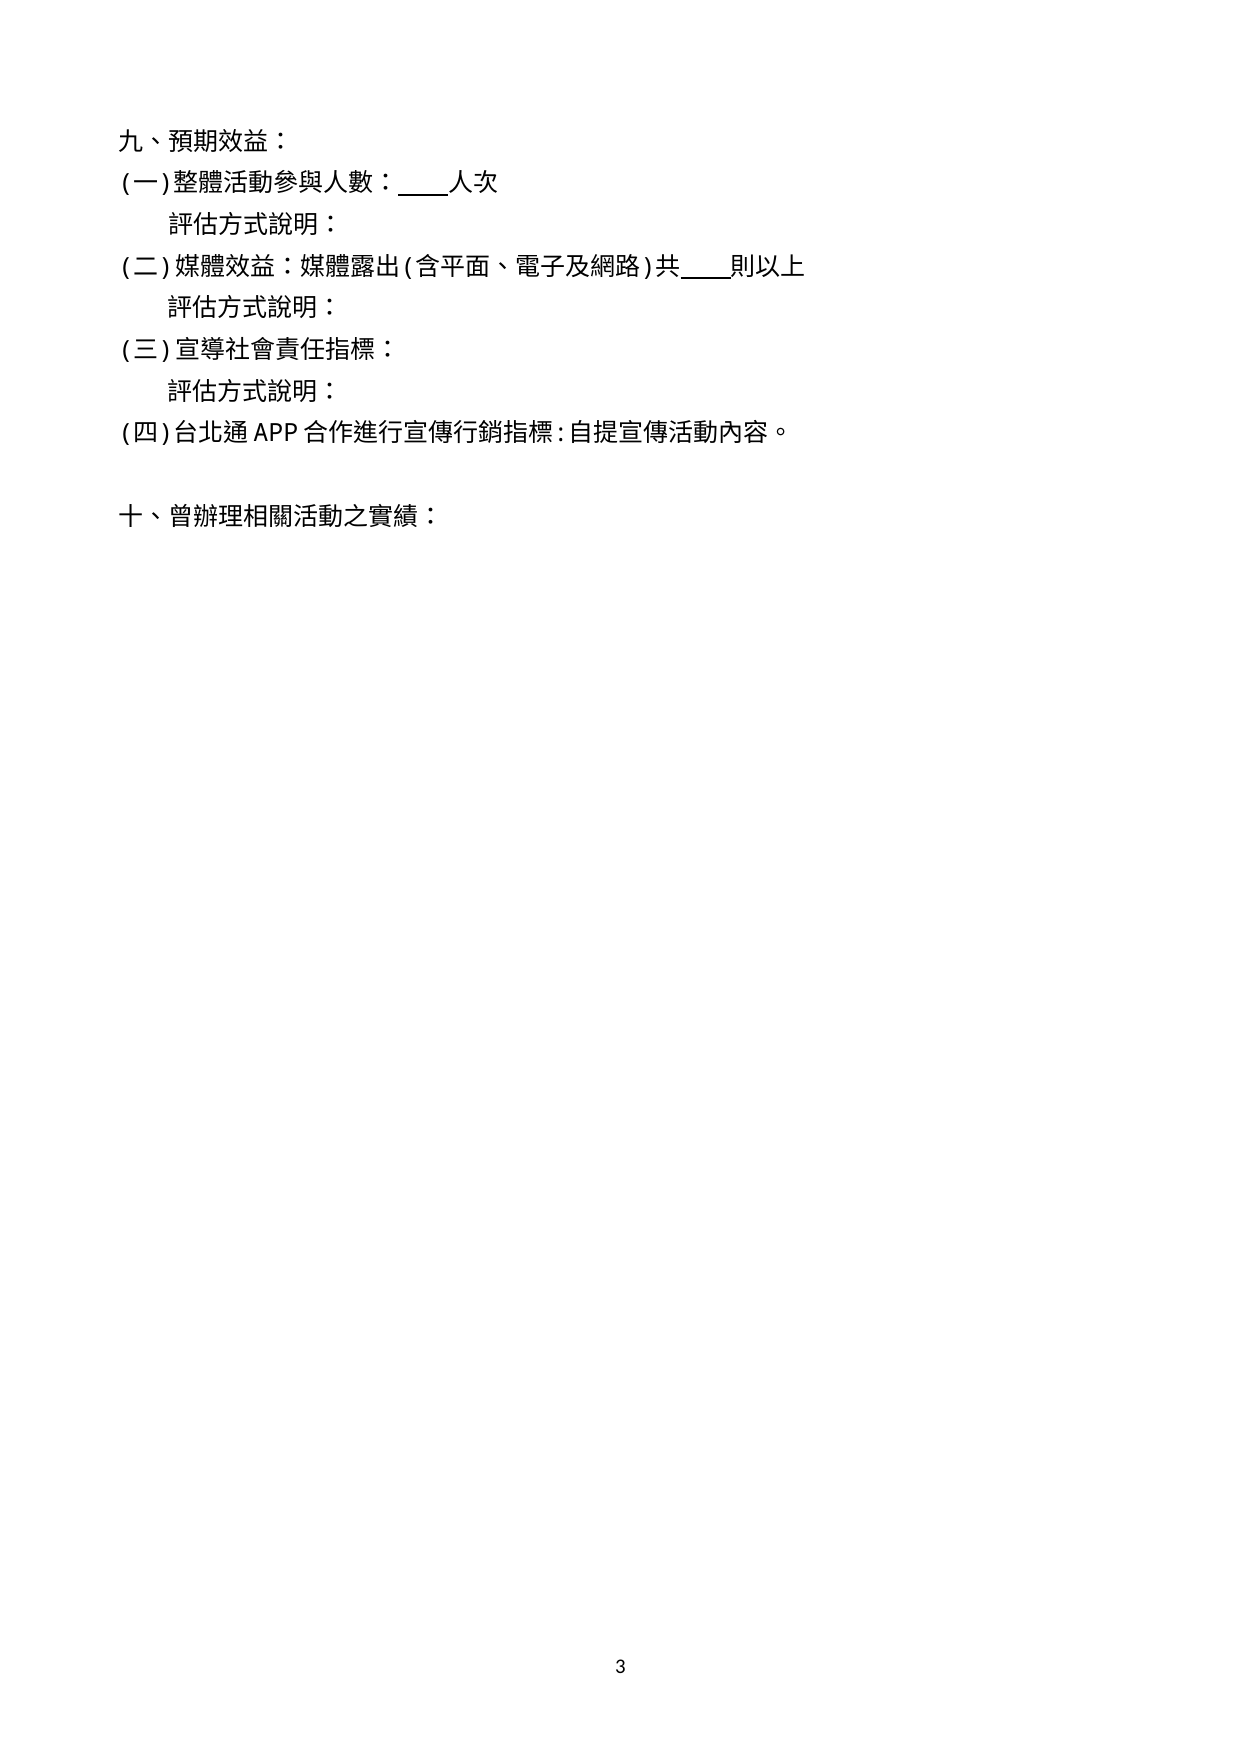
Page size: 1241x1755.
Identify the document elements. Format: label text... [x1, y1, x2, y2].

text 評估方式說明： [168, 200, 1122, 242]
text (三) 宣導社會責任指標： [118, 325, 1122, 367]
text 九、預期效益： [118, 117, 1122, 158]
text 十、曾辦理相關活動之實績： [118, 492, 1122, 533]
text 評估方式說明： [143, 283, 1122, 325]
text (四)台北通APP合作進行宣傳行銷指標:自提宣傳活動內容。 [118, 408, 1122, 450]
text (一)整體活動參與人數： 人次 [118, 158, 1122, 200]
text 評估方式說明： [143, 367, 1122, 408]
text (二) 媒體效益：媒體露出(含平面、電子及網路)共 則以上 [118, 242, 1122, 283]
